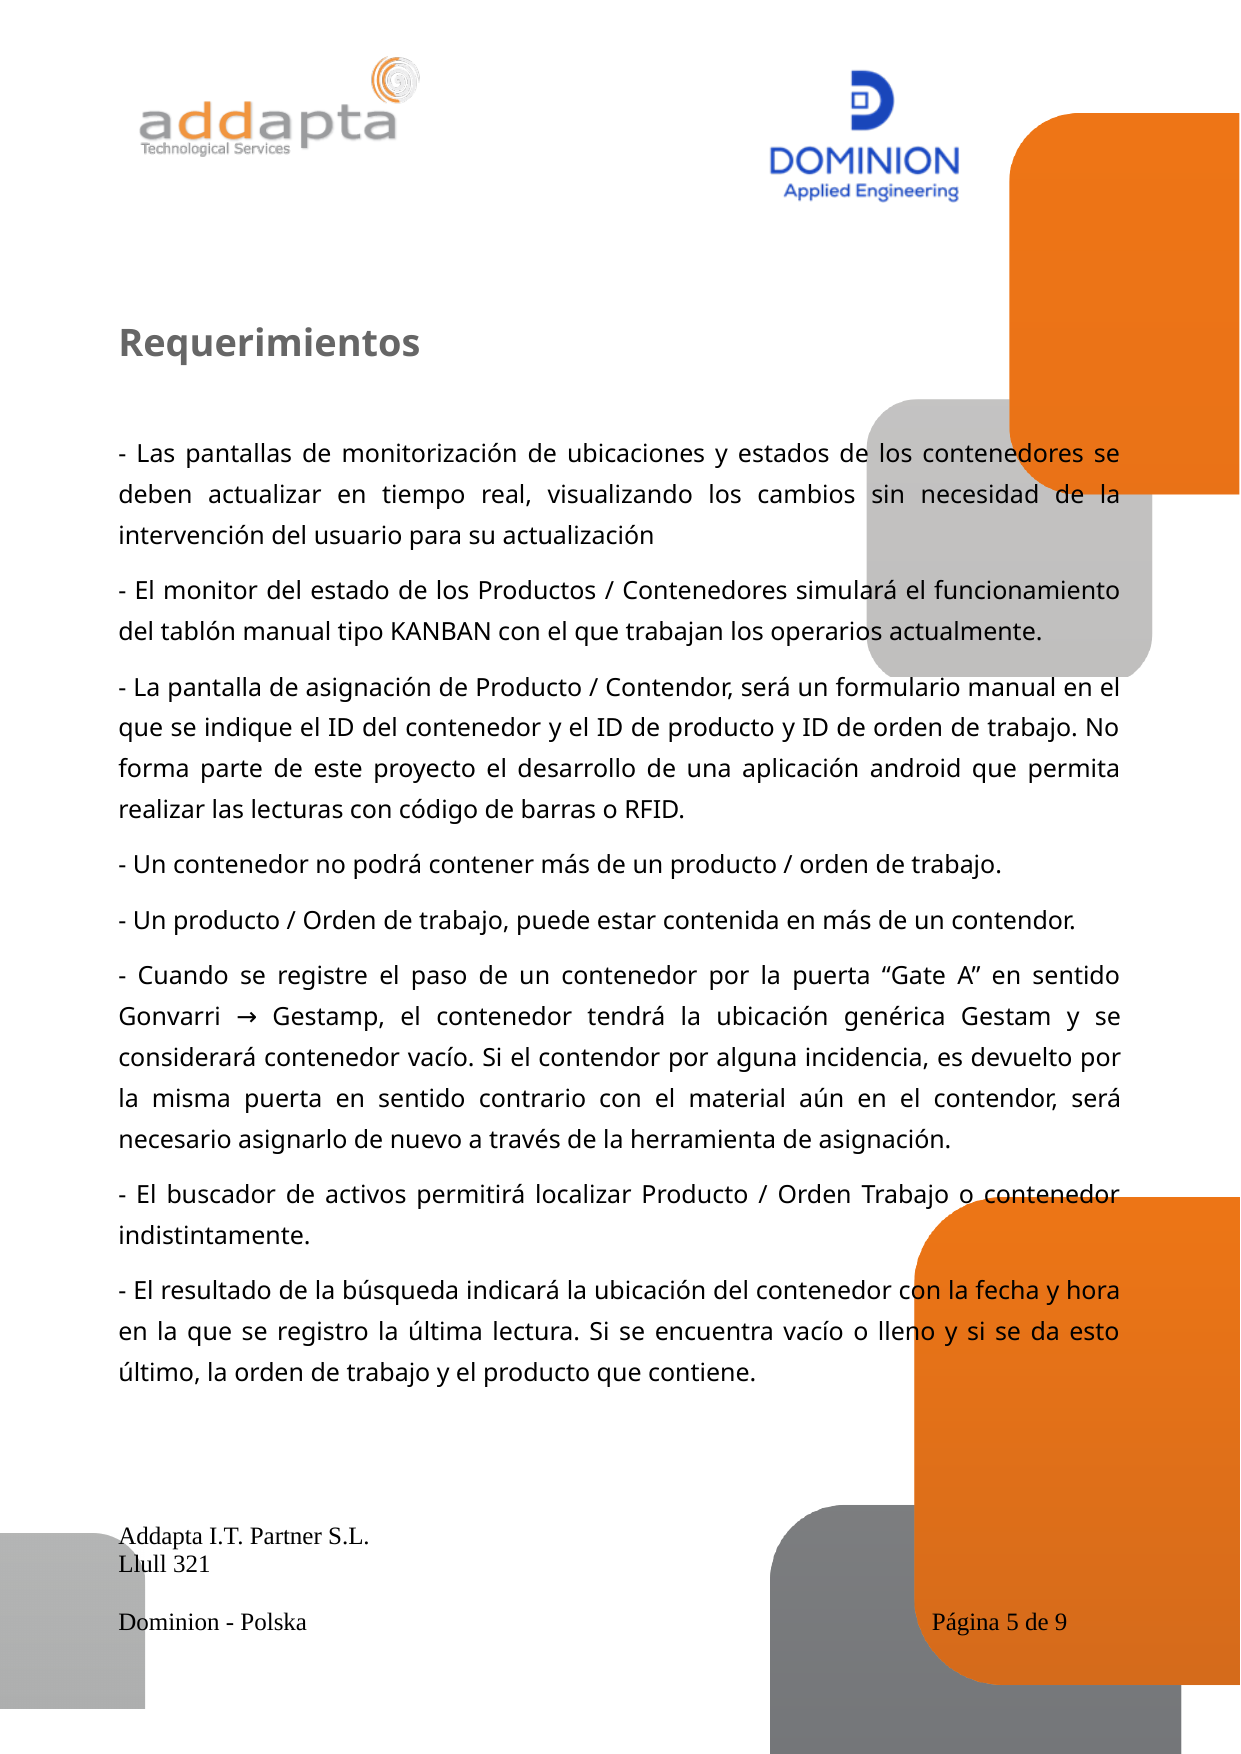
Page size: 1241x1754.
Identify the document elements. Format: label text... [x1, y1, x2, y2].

text - Un producto / Orden de trabajo, puede estar contenida en más de un contendor. [118, 903, 1122, 937]
text - Un contenedor no podrá contener más de un producto / orden de trabajo. [118, 847, 1122, 881]
picture [139, 1533, 145, 1543]
picture [736, 54, 1240, 677]
picture [770, 1197, 1240, 1754]
picture [781, 1197, 792, 1201]
subtitle Requerimientos [118, 316, 866, 368]
text - La pantalla de asignación de Producto / Contendor, será un formulario manual en el que se indique el ID del contenedor y el ID de producto y ID de orden de trabajo. No forma parte de este proyecto el desarrollo de una aplicación android que permita realizar las lecturas con código de barras o RFID. [118, 669, 1122, 826]
picture [135, 54, 506, 163]
picture [0, 1533, 146, 1709]
text - Cuando se registre el paso de un contenedor por la puerta “Gate A” en sentido Gonvarri → Gestamp, el contenedor tendrá la ubicación genérica Gestam y se considerará contenedor vacío. Si el contendor por alguna incidencia, es devuelto por la misma puerta en sentido contrario con el material aún en el contendor, será necesario asignarlo de nuevo a través de la herramienta de asignación. [118, 958, 1122, 1155]
text - El resultado de la búsqueda indicará la ubicación del contenedor con la fecha y hora en la que se registro la última lectura. Si se encuentra vacío o lleno y si se da esto último, la orden de trabajo y el producto que contiene. [118, 1273, 770, 1389]
text - Las pantallas de monitorización de ubicaciones y estados de los contenedores se deben actualizar en tiempo real, visualizando los cambios sin necesidad de la intervención del usuario para su actualización [118, 436, 866, 552]
picture [771, 1287, 778, 1297]
text - El buscador de activos permitirá localizar Producto / Orden Trabajo o contenedor indistintamente. [118, 1177, 1122, 1252]
text - El monitor del estado de los Productos / Contenedores simulará el funcionamiento del tablón manual tipo KANBAN con el que trabajan los operarios actualmente. [118, 573, 866, 648]
